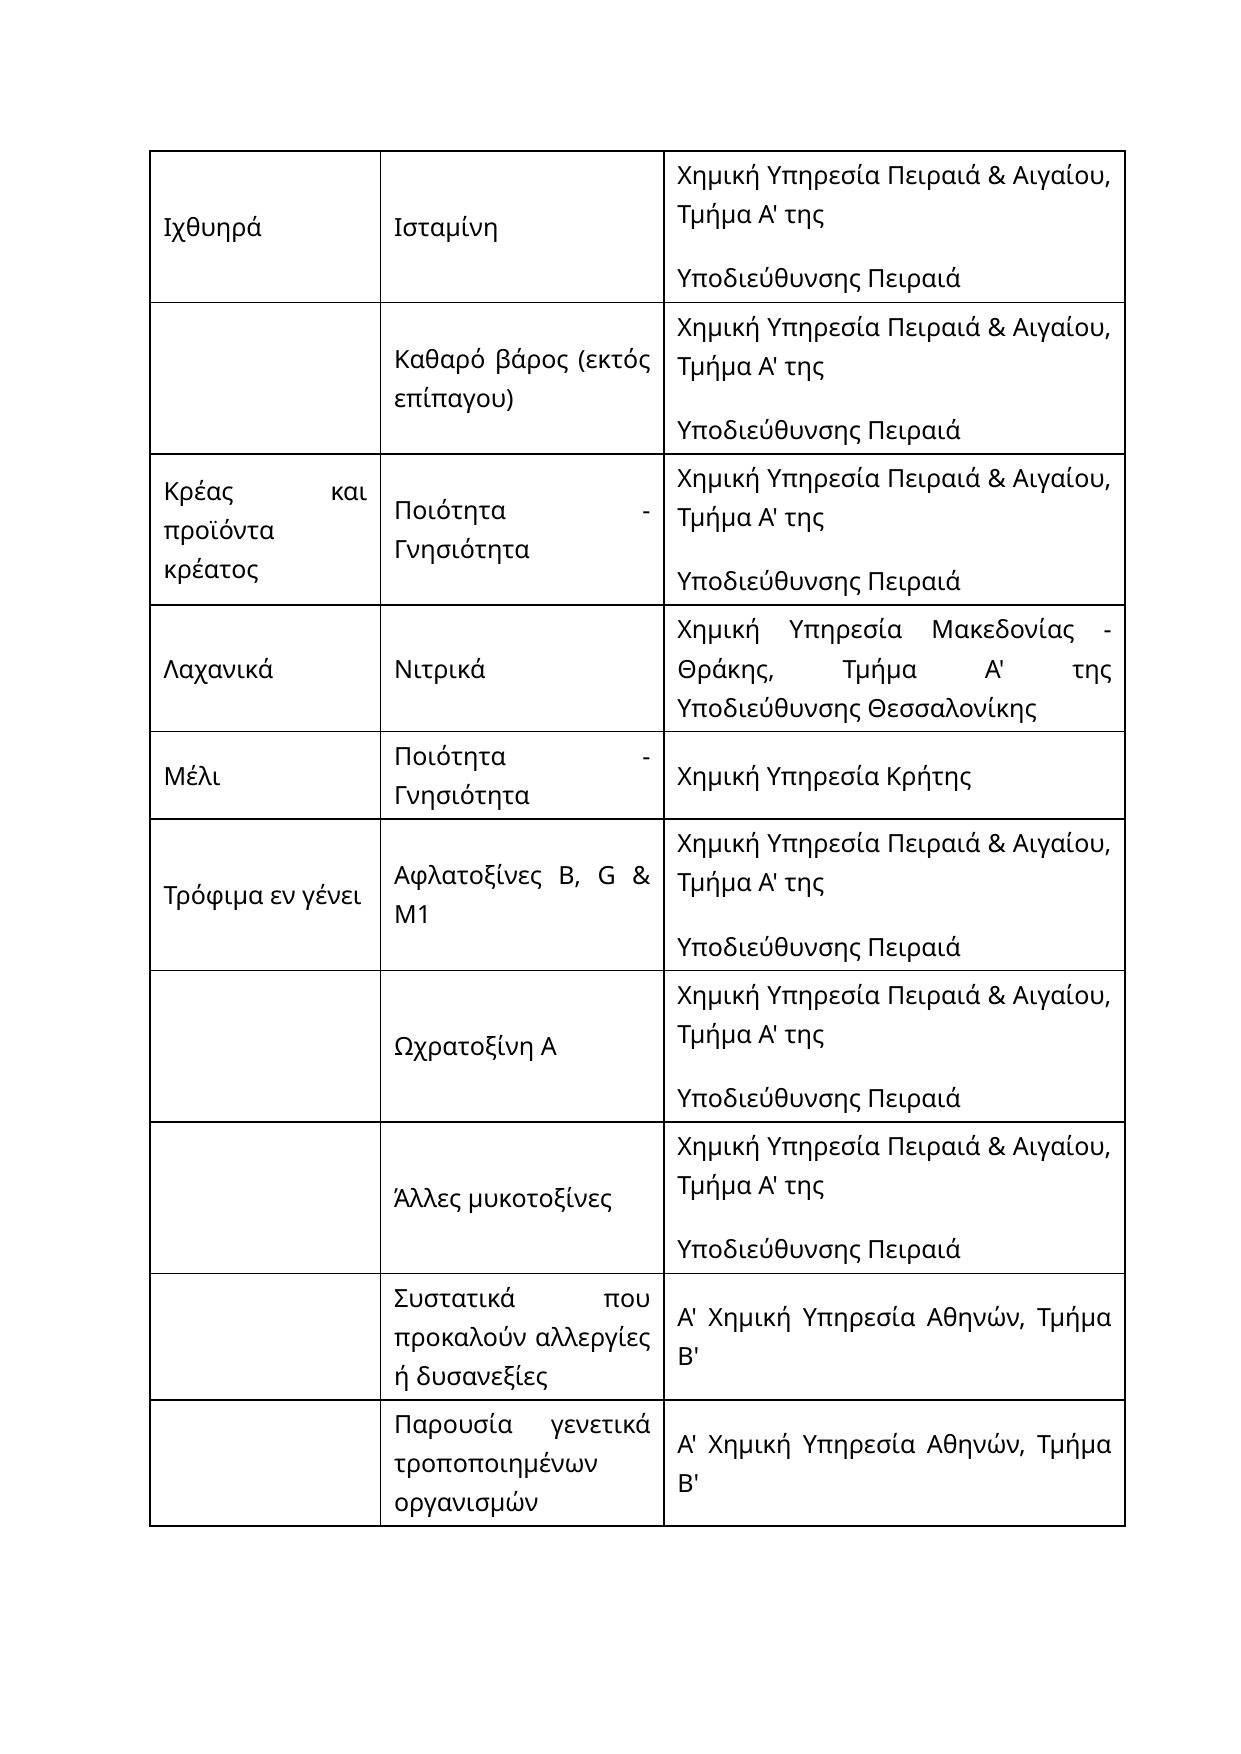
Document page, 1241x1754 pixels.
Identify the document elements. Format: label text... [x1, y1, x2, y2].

table_cell Καθαρό βάρος (εκτός επίπαγου) [381, 303, 663, 453]
table_cell Α' Χημική Υπηρεσία Αθηνών, Τμήμα Β' [665, 1401, 1124, 1525]
table_cell [151, 1274, 380, 1399]
table_cell Χημική Υπηρεσία Κρήτης [665, 732, 1124, 818]
table_cell [151, 303, 380, 453]
table_cell [151, 1401, 380, 1525]
table_cell Ποιότητα - Γνησιότητα [381, 455, 663, 604]
table_cell Μέλι [151, 732, 380, 818]
table_cell Λαχανικά [151, 606, 380, 731]
table_cell Χημική Υπηρεσία Πειραιά & Αιγαίου, Τμήμα Α' της Υποδιεύθυνσης Πειραιά [665, 820, 1124, 969]
table_cell Αφλατοξίνες Β, G & Μ1 [381, 820, 663, 969]
table_cell [151, 971, 380, 1121]
table_cell Χημική Υπηρεσία Πειραιά & Αιγαίου, Τμήμα Α' της Υποδιεύθυνσης Πειραιά [665, 971, 1124, 1121]
table_cell Χημική Υπηρεσία Μακεδονίας - Θράκης, Τμήμα Α' της Υποδιεύθυνσης Θεσσαλονίκης [665, 606, 1124, 731]
table_cell Χημική Υπηρεσία Πειραιά & Αιγαίου, Τμήμα Α' της Υποδιεύθυνσης Πειραιά [665, 455, 1124, 604]
table_cell Συστατικά που προκαλούν αλλεργίες ή δυσανεξίες [381, 1274, 663, 1399]
table_cell [151, 1123, 380, 1272]
table_cell Παρουσία γενετικά τροποποιημένων οργανισμών [381, 1401, 663, 1525]
table_cell Νιτρικά [381, 606, 663, 731]
table_cell Ισταμίνη [381, 152, 663, 301]
table_cell Χημική Υπηρεσία Πειραιά & Αιγαίου, Τμήμα Α' της Υποδιεύθυνσης Πειραιά [665, 1123, 1124, 1272]
table_cell Τρόφιμα εν γένει [151, 820, 380, 969]
table_cell Ποιότητα - Γνησιότητα [381, 732, 663, 818]
table_cell Χημική Υπηρεσία Πειραιά & Αιγαίου, Τμήμα Α' της Υποδιεύθυνσης Πειραιά [665, 303, 1124, 453]
table_cell Ωχρατοξίνη Α [381, 971, 663, 1121]
table_cell Άλλες μυκοτοξίνες [381, 1123, 663, 1272]
table_cell Κρέας και προϊόντα κρέατος [151, 455, 380, 604]
table_cell Α' Χημική Υπηρεσία Αθηνών, Τμήμα Β' [665, 1274, 1124, 1399]
table_cell Χημική Υπηρεσία Πειραιά & Αιγαίου, Τμήμα Α' της Υποδιεύθυνσης Πειραιά [665, 152, 1124, 301]
table_cell Ιχθυηρά [151, 152, 380, 301]
